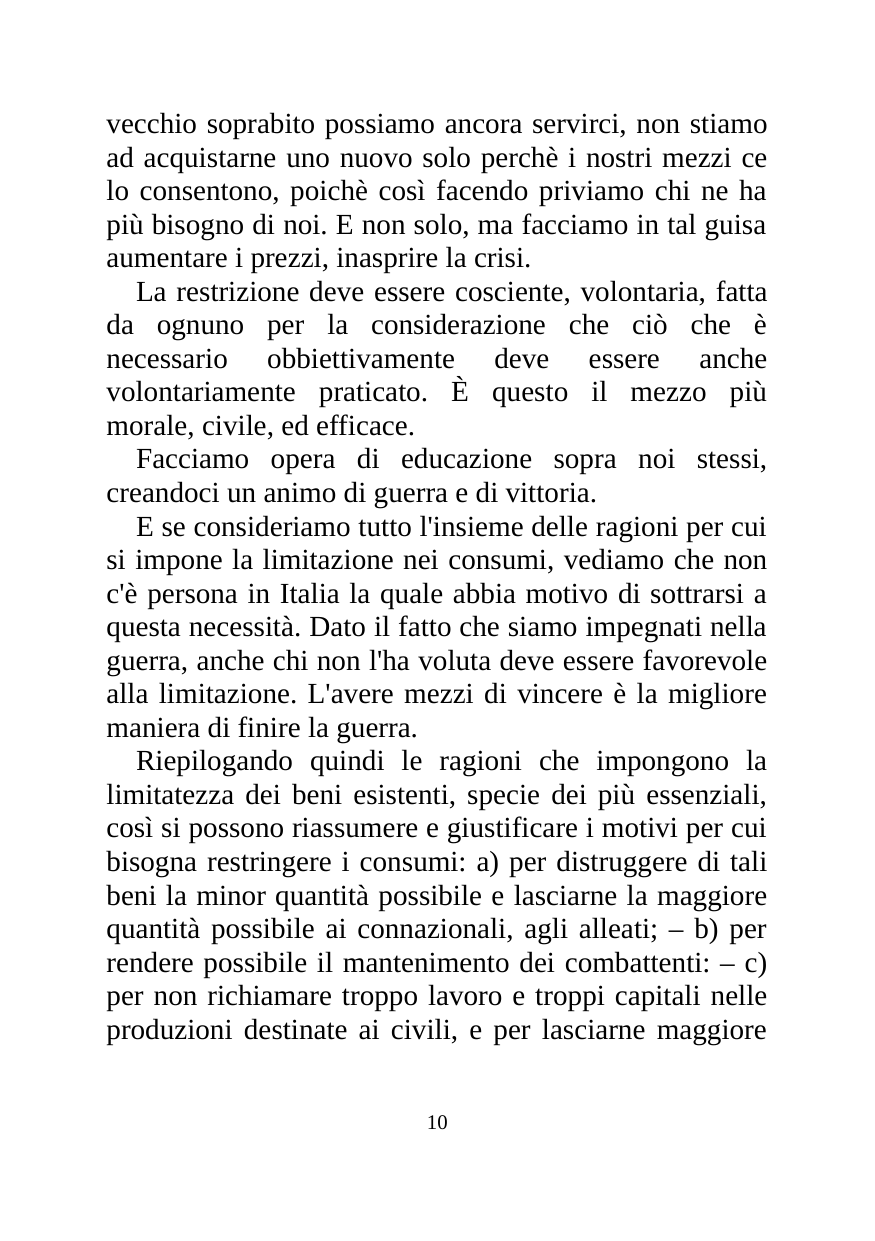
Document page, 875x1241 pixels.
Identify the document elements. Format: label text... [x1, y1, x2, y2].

text Riepilogando quindi le ragioni che impongono la limitatezza dei beni esistenti, specie dei più essenziali, così si possono riassumere e giustificare i motivi per cui bisogna restringere i consumi: a) per distruggere di tali beni la minor quantità possibile e lasciarne la maggiore quantità possibile ai connazionali, agli alleati; – b) per rendere possibile il mantenimento dei combattenti: – c) per non richiamare troppo lavoro e troppi capitali nelle produzioni destinate ai civili, e per lasciarne maggiore [106, 743, 768, 1045]
text vecchio soprabito possiamo ancora servirci, non stiamo ad acquistarne uno nuovo solo perchè i nostri mezzi ce lo consentono, poichè così facendo priviamo chi ne ha più bisogno di noi. E non solo, ma facciamo in tal guisa aumentare i prezzi, inasprire la crisi. [106, 106, 768, 274]
text La restrizione deve essere cosciente, volontaria, fatta da ognuno per la considerazione che ciò che è necessario obbiettivamente deve essere anche volontariamente praticato. È questo il mezzo più morale, civile, ed efficace. [106, 274, 768, 442]
text E se consideriamo tutto l'insieme delle ragioni per cui si impone la limitazione nei consumi, vediamo che non c'è persona in Italia la quale abbia motivo di sottrarsi a questa necessità. Dato il fatto che siamo impegnati nella guerra, anche chi non l'ha voluta deve essere favorevole alla limitazione. L'avere mezzi di vincere è la migliore maniera di finire la guerra. [106, 509, 768, 743]
text Facciamo opera di educazione sopra noi stessi, creandoci un animo di guerra e di vittoria. [106, 442, 768, 509]
